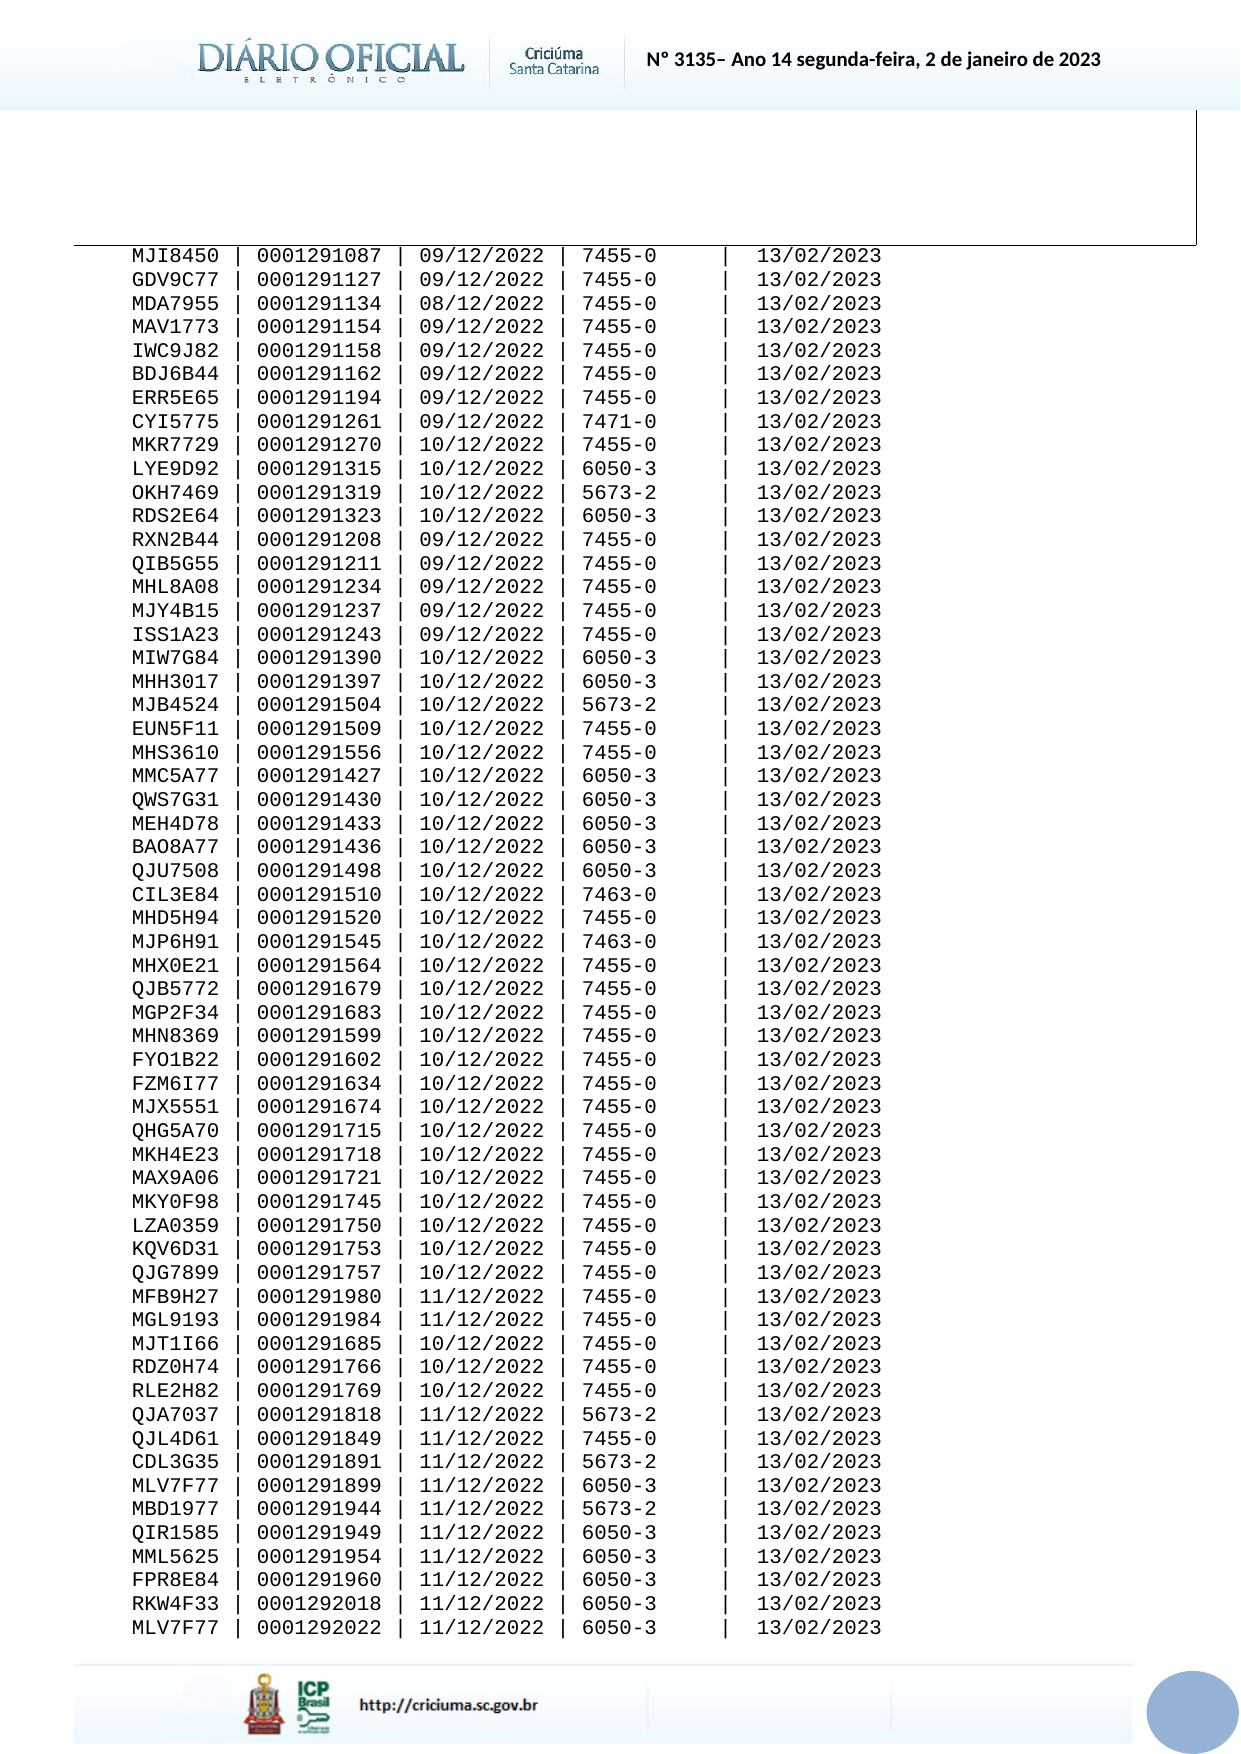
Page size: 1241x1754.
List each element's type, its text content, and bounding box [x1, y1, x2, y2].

text FPR8E84 | 0001291960 | 11/12/2022 | 6050-3 | 13/02/2023 [44, 1569, 1196, 1593]
text RLE2H82 | 0001291769 | 10/12/2022 | 7455-0 | 13/02/2023 [44, 1380, 1196, 1404]
text MAV1773 | 0001291154 | 09/12/2022 | 7455-0 | 13/02/2023 [44, 316, 1196, 340]
text MFB9H27 | 0001291980 | 11/12/2022 | 7455-0 | 13/02/2023 [44, 1286, 1196, 1309]
text RKW4F33 | 0001292018 | 11/12/2022 | 6050-3 | 13/02/2023 [44, 1593, 1196, 1617]
text MJT1I66 | 0001291685 | 10/12/2022 | 7455-0 | 13/02/2023 [44, 1333, 1196, 1357]
text MAX9A06 | 0001291721 | 10/12/2022 | 7455-0 | 13/02/2023 [44, 1167, 1196, 1191]
text MIW7G84 | 0001291390 | 10/12/2022 | 6050-3 | 13/02/2023 [44, 647, 1196, 671]
text QJB5772 | 0001291679 | 10/12/2022 | 7455-0 | 13/02/2023 [44, 978, 1196, 1002]
text MBD1977 | 0001291944 | 11/12/2022 | 5673-2 | 13/02/2023 [44, 1498, 1196, 1522]
text MHN8369 | 0001291599 | 10/12/2022 | 7455-0 | 13/02/2023 [44, 1026, 1196, 1049]
text RXN2B44 | 0001291208 | 09/12/2022 | 7455-0 | 13/02/2023 [44, 529, 1196, 553]
text MHX0E21 | 0001291564 | 10/12/2022 | 7455-0 | 13/02/2023 [44, 954, 1196, 978]
text QHG5A70 | 0001291715 | 10/12/2022 | 7455-0 | 13/02/2023 [44, 1120, 1196, 1144]
text MJI8450 | 0001291087 | 09/12/2022 | 7455-0 | 13/02/2023 [44, 245, 1196, 269]
text MJX5551 | 0001291674 | 10/12/2022 | 7455-0 | 13/02/2023 [44, 1096, 1196, 1120]
text MKH4E23 | 0001291718 | 10/12/2022 | 7455-0 | 13/02/2023 [44, 1144, 1196, 1167]
text GDV9C77 | 0001291127 | 09/12/2022 | 7455-0 | 13/02/2023 [44, 269, 1196, 292]
text MKR7729 | 0001291270 | 10/12/2022 | 7455-0 | 13/02/2023 [44, 434, 1196, 458]
text MEH4D78 | 0001291433 | 10/12/2022 | 6050-3 | 13/02/2023 [44, 813, 1196, 836]
text MJP6H91 | 0001291545 | 10/12/2022 | 7463-0 | 13/02/2023 [44, 931, 1196, 954]
text QJL4D61 | 0001291849 | 11/12/2022 | 7455-0 | 13/02/2023 [44, 1427, 1196, 1451]
text MJY4B15 | 0001291237 | 09/12/2022 | 7455-0 | 13/02/2023 [44, 600, 1196, 623]
text MHD5H94 | 0001291520 | 10/12/2022 | 7455-0 | 13/02/2023 [44, 907, 1196, 931]
text QIB5G55 | 0001291211 | 09/12/2022 | 7455-0 | 13/02/2023 [44, 553, 1196, 576]
text MHS3610 | 0001291556 | 10/12/2022 | 7455-0 | 13/02/2023 [44, 742, 1196, 765]
text CYI5775 | 0001291261 | 09/12/2022 | 7471-0 | 13/02/2023 [44, 411, 1196, 434]
text MHH3017 | 0001291397 | 10/12/2022 | 6050-3 | 13/02/2023 [44, 671, 1196, 694]
text MDA7955 | 0001291134 | 08/12/2022 | 7455-0 | 13/02/2023 [44, 292, 1196, 316]
text OKH7469 | 0001291319 | 10/12/2022 | 5673-2 | 13/02/2023 [44, 482, 1196, 505]
text LZA0359 | 0001291750 | 10/12/2022 | 7455-0 | 13/02/2023 [44, 1215, 1196, 1238]
text MHL8A08 | 0001291234 | 09/12/2022 | 7455-0 | 13/02/2023 [44, 576, 1196, 600]
text MGP2F34 | 0001291683 | 10/12/2022 | 7455-0 | 13/02/2023 [44, 1002, 1196, 1026]
text LYE9D92 | 0001291315 | 10/12/2022 | 6050-3 | 13/02/2023 [44, 458, 1196, 482]
text RDZ0H74 | 0001291766 | 10/12/2022 | 7455-0 | 13/02/2023 [44, 1357, 1196, 1380]
text BAO8A77 | 0001291436 | 10/12/2022 | 6050-3 | 13/02/2023 [44, 836, 1196, 860]
text QJU7508 | 0001291498 | 10/12/2022 | 6050-3 | 13/02/2023 [44, 860, 1196, 884]
text MKY0F98 | 0001291745 | 10/12/2022 | 7455-0 | 13/02/2023 [44, 1191, 1196, 1215]
text MMC5A77 | 0001291427 | 10/12/2022 | 6050-3 | 13/02/2023 [44, 765, 1196, 789]
text MML5625 | 0001291954 | 11/12/2022 | 6050-3 | 13/02/2023 [44, 1546, 1196, 1569]
text FZM6I77 | 0001291634 | 10/12/2022 | 7455-0 | 13/02/2023 [44, 1073, 1196, 1096]
text QJA7037 | 0001291818 | 11/12/2022 | 5673-2 | 13/02/2023 [44, 1404, 1196, 1427]
text MGL9193 | 0001291984 | 11/12/2022 | 7455-0 | 13/02/2023 [44, 1309, 1196, 1333]
text QIR1585 | 0001291949 | 11/12/2022 | 6050-3 | 13/02/2023 [44, 1522, 1196, 1546]
text RDS2E64 | 0001291323 | 10/12/2022 | 6050-3 | 13/02/2023 [44, 505, 1196, 529]
text QJG7899 | 0001291757 | 10/12/2022 | 7455-0 | 13/02/2023 [44, 1262, 1196, 1286]
text MLV7F77 | 0001291899 | 11/12/2022 | 6050-3 | 13/02/2023 [44, 1475, 1196, 1498]
text BDJ6B44 | 0001291162 | 09/12/2022 | 7455-0 | 13/02/2023 [44, 363, 1196, 387]
text MLV7F77 | 0001292022 | 11/12/2022 | 6050-3 | 13/02/2023 [44, 1617, 1196, 1640]
text IWC9J82 | 0001291158 | 09/12/2022 | 7455-0 | 13/02/2023 [44, 340, 1196, 363]
text KQV6D31 | 0001291753 | 10/12/2022 | 7455-0 | 13/02/2023 [44, 1238, 1196, 1262]
text ISS1A23 | 0001291243 | 09/12/2022 | 7455-0 | 13/02/2023 [44, 623, 1196, 647]
text MJB4524 | 0001291504 | 10/12/2022 | 5673-2 | 13/02/2023 [44, 694, 1196, 718]
text ERR5E65 | 0001291194 | 09/12/2022 | 7455-0 | 13/02/2023 [44, 387, 1196, 411]
text CDL3G35 | 0001291891 | 11/12/2022 | 5673-2 | 13/02/2023 [44, 1451, 1196, 1475]
text EUN5F11 | 0001291509 | 10/12/2022 | 7455-0 | 13/02/2023 [44, 718, 1196, 742]
text FYO1B22 | 0001291602 | 10/12/2022 | 7455-0 | 13/02/2023 [44, 1049, 1196, 1073]
text QWS7G31 | 0001291430 | 10/12/2022 | 6050-3 | 13/02/2023 [44, 789, 1196, 813]
text CIL3E84 | 0001291510 | 10/12/2022 | 7463-0 | 13/02/2023 [44, 884, 1196, 907]
